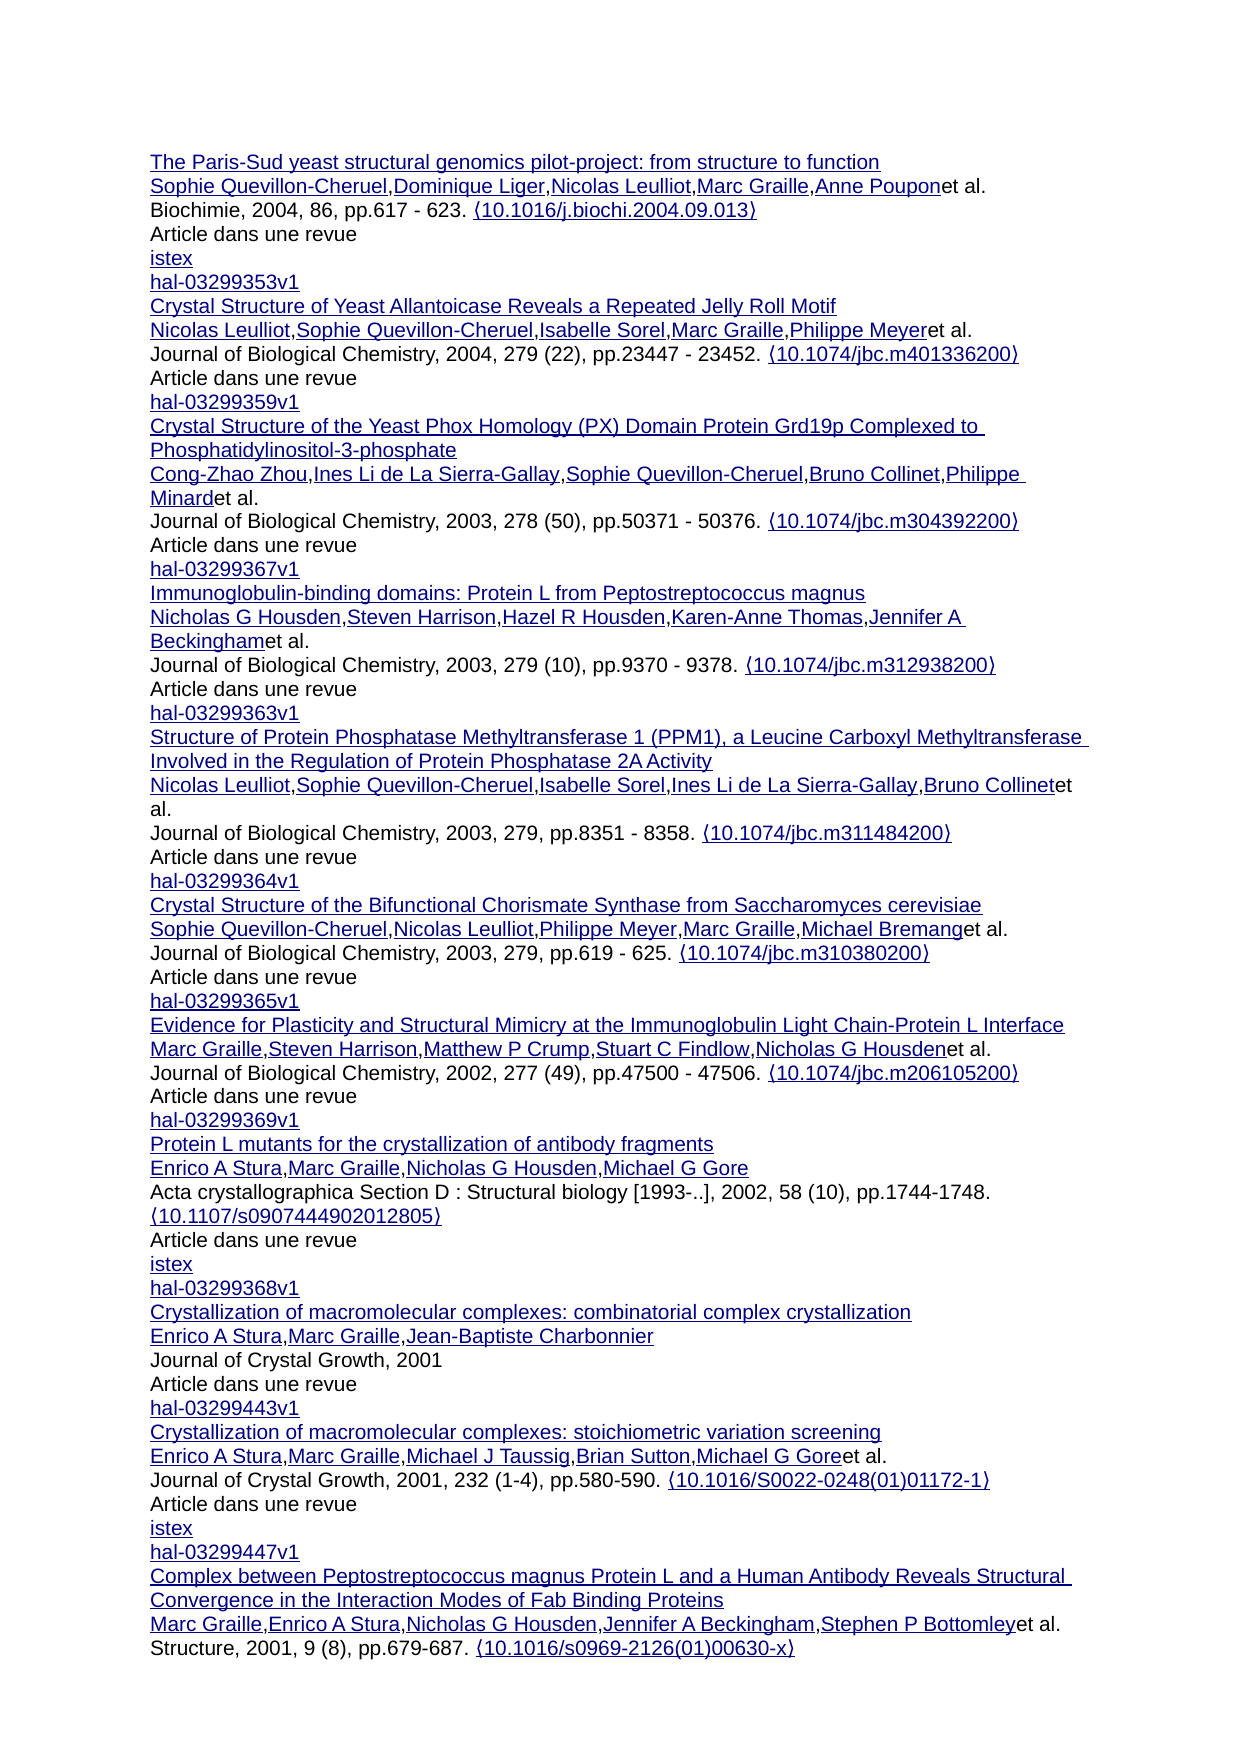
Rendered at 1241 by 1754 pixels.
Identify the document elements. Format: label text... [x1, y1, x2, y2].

table_cell Complex between Peptostreptococcus magnus Protein L and a Human Antibody Reveals Structural Convergence in the Interaction Modes of Fab Binding Proteins Marc Graille,Enrico A Stura,Nicholas G Housden,Jennifer A Beckingham,Stephen P Bottomleyet al. Structure, 2001, 9 (8), pp.679-687. ⟨10.1016/s0969-2126(01)00630-x⟩ [150, 1564, 1090, 1659]
table_cell Crystallization of macromolecular complexes: combinatorial complex crystallization Enrico A Stura,Marc Graille,Jean-Baptiste Charbonnier Journal of Crystal Growth, 2001 Article dans une revue hal-03299443v1 [150, 1300, 1090, 1420]
table_cell The Paris-Sud yeast structural genomics pilot-project: from structure to function Sophie Quevillon-Cheruel,Dominique Liger,Nicolas Leulliot,Marc Graille,Anne Pouponet al. Biochimie, 2004, 86, pp.617 - 623. ⟨10.1016/j.biochi.2004.09.013⟩ Article dans une revue istex hal-03299353v1 [150, 150, 1090, 294]
table_cell Crystal Structure of Yeast Allantoicase Reveals a Repeated Jelly Roll Motif Nicolas Leulliot,Sophie Quevillon-Cheruel,Isabelle Sorel,Marc Graille,Philippe Meyeret al. Journal of Biological Chemistry, 2004, 279 (22), pp.23447 - 23452. ⟨10.1074/jbc.m401336200⟩ Article dans une revue hal-03299359v1 [150, 294, 1090, 413]
table_cell Crystallization of macromolecular complexes: stoichiometric variation screening Enrico A Stura,Marc Graille,Michael J Taussig,Brian Sutton,Michael G Goreet al. Journal of Crystal Growth, 2001, 232 (1-4), pp.580-590. ⟨10.1016/S0022-0248(01)01172-1⟩ Article dans une revue istex hal-03299447v1 [150, 1420, 1090, 1563]
table_cell Structure of Protein Phosphatase Methyltransferase 1 (PPM1), a Leucine Carboxyl Methyltransferase Involved in the Regulation of Protein Phosphatase 2A Activity Nicolas Leulliot,Sophie Quevillon-Cheruel,Isabelle Sorel,Ines Li de La Sierra-Gallay,Bruno Collinetet al. Journal of Biological Chemistry, 2003, 279, pp.8351 - 8358. ⟨10.1074/jbc.m311484200⟩ Article dans une revue hal-03299364v1 [150, 725, 1090, 893]
table_cell Crystal Structure of the Bifunctional Chorismate Synthase from Saccharomyces cerevisiae Sophie Quevillon-Cheruel,Nicolas Leulliot,Philippe Meyer,Marc Graille,Michael Bremanget al. Journal of Biological Chemistry, 2003, 279, pp.619 - 625. ⟨10.1074/jbc.m310380200⟩ Article dans une revue hal-03299365v1 [150, 893, 1090, 1012]
table_cell Protein L mutants for the crystallization of antibody fragments Enrico A Stura,Marc Graille,Nicholas G Housden,Michael G Gore Acta crystallographica Section D : Structural biology [1993-..], 2002, 58 (10), pp.1744-1748. ⟨10.1107/s0907444902012805⟩ Article dans une revue istex hal-03299368v1 [150, 1132, 1090, 1300]
table_cell Evidence for Plasticity and Structural Mimicry at the Immunoglobulin Light Chain-Protein L Interface Marc Graille,Steven Harrison,Matthew P Crump,Stuart C Findlow,Nicholas G Housdenet al. Journal of Biological Chemistry, 2002, 277 (49), pp.47500 - 47506. ⟨10.1074/jbc.m206105200⟩ Article dans une revue hal-03299369v1 [150, 1013, 1090, 1132]
table_cell Crystal Structure of the Yeast Phox Homology (PX) Domain Protein Grd19p Complexed to Phosphatidylinositol-3-phosphate Cong-Zhao Zhou,Ines Li de La Sierra-Gallay,Sophie Quevillon-Cheruel,Bruno Collinet,Philippe Minardet al. Journal of Biological Chemistry, 2003, 278 (50), pp.50371 - 50376. ⟨10.1074/jbc.m304392200⟩ Article dans une revue hal-03299367v1 [150, 414, 1090, 581]
table_cell Immunoglobulin-binding domains: Protein L from Peptostreptococcus magnus Nicholas G Housden,Steven Harrison,Hazel R Housden,Karen-Anne Thomas,Jennifer A Beckinghamet al. Journal of Biological Chemistry, 2003, 279 (10), pp.9370 - 9378. ⟨10.1074/jbc.m312938200⟩ Article dans une revue hal-03299363v1 [150, 581, 1090, 725]
